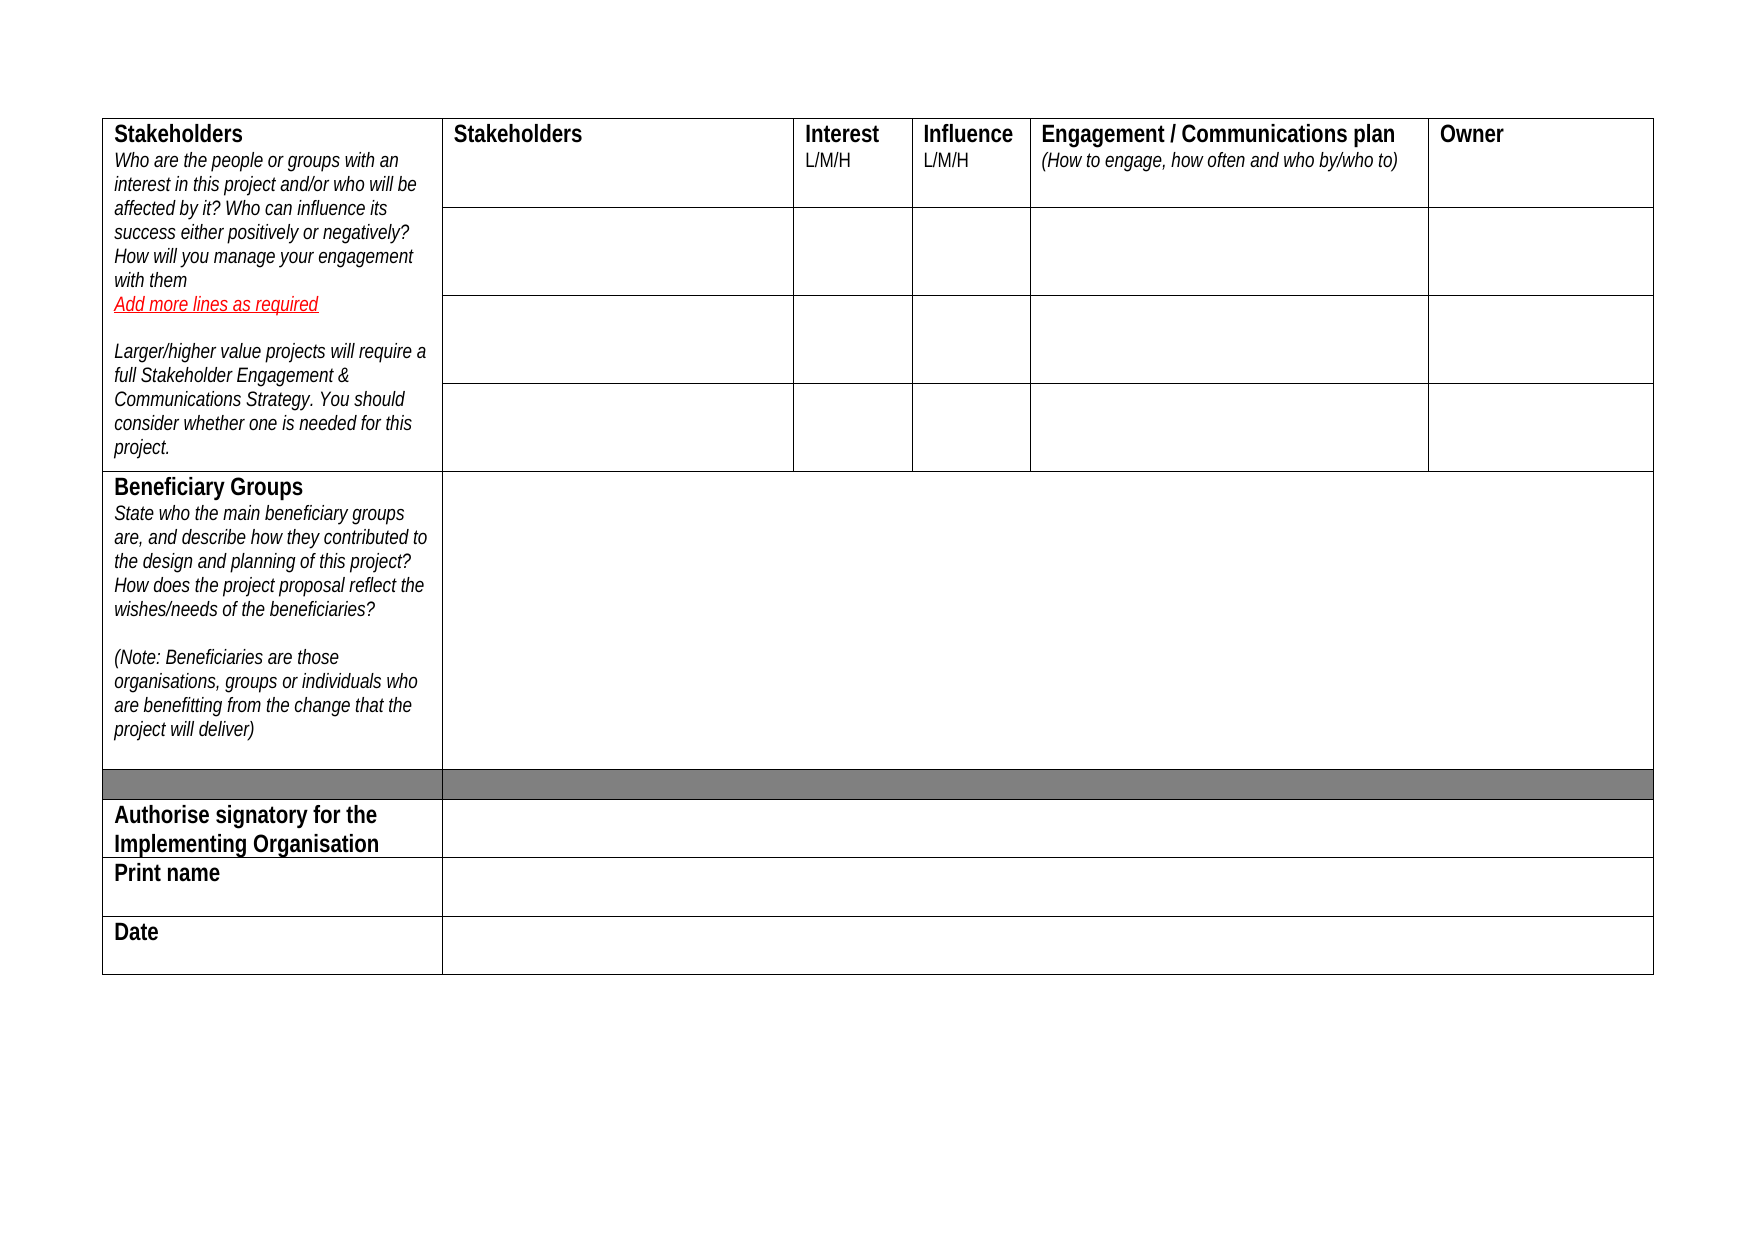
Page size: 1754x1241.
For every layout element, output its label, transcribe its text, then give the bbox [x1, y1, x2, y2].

table_cell [1031, 208, 1428, 295]
table_cell [443, 384, 793, 471]
table_cell [913, 384, 1030, 471]
table_cell Date [103, 917, 442, 974]
table_cell [443, 917, 1653, 974]
table_cell [443, 208, 793, 295]
table_cell Owner [1429, 119, 1653, 207]
table_cell [913, 208, 1030, 295]
table_cell [794, 384, 912, 471]
table_cell [443, 858, 1653, 916]
table_cell Print name [103, 858, 442, 916]
table_cell [913, 296, 1030, 383]
table_cell Engagement / Communications plan (How to engage, how often and who by/who to) [1031, 119, 1428, 207]
table_cell [794, 208, 912, 295]
table_cell [443, 800, 1653, 857]
table_cell [1031, 296, 1428, 383]
table_cell [1429, 384, 1653, 471]
table_cell [1429, 208, 1653, 295]
table_cell [794, 296, 912, 383]
table_cell [1031, 384, 1428, 471]
table_cell [103, 770, 442, 799]
table_cell Beneficiary Groups State who the main beneficiary groups are, and describe how they contributed to the design and planning of this project? How does the project proposal reflect the wishes/needs of the beneficiaries? (Note: Beneficiaries are those organisations, groups or individuals who are benefitting from the change that the project will deliver) [103, 472, 442, 769]
table_cell Stakeholders Who are the people or groups with an interest in this project and/or who will be affected by it? Who can influence its success either positively or negatively? How will you manage your engagement with them Add more lines as required Larger/higher value projects will require a full Stakeholder Engagement & Communications Strategy. You should consider whether one is needed for this project. [103, 119, 442, 471]
table_cell [443, 770, 1653, 799]
table_cell [443, 296, 793, 383]
table_cell Stakeholders [443, 119, 793, 207]
table_cell [443, 472, 1653, 769]
table_cell [1429, 296, 1653, 383]
table_cell Influence L/M/H [913, 119, 1030, 207]
table_cell Interest L/M/H [794, 119, 912, 207]
table_cell Authorise signatory for the Implementing Organisation [103, 800, 442, 857]
